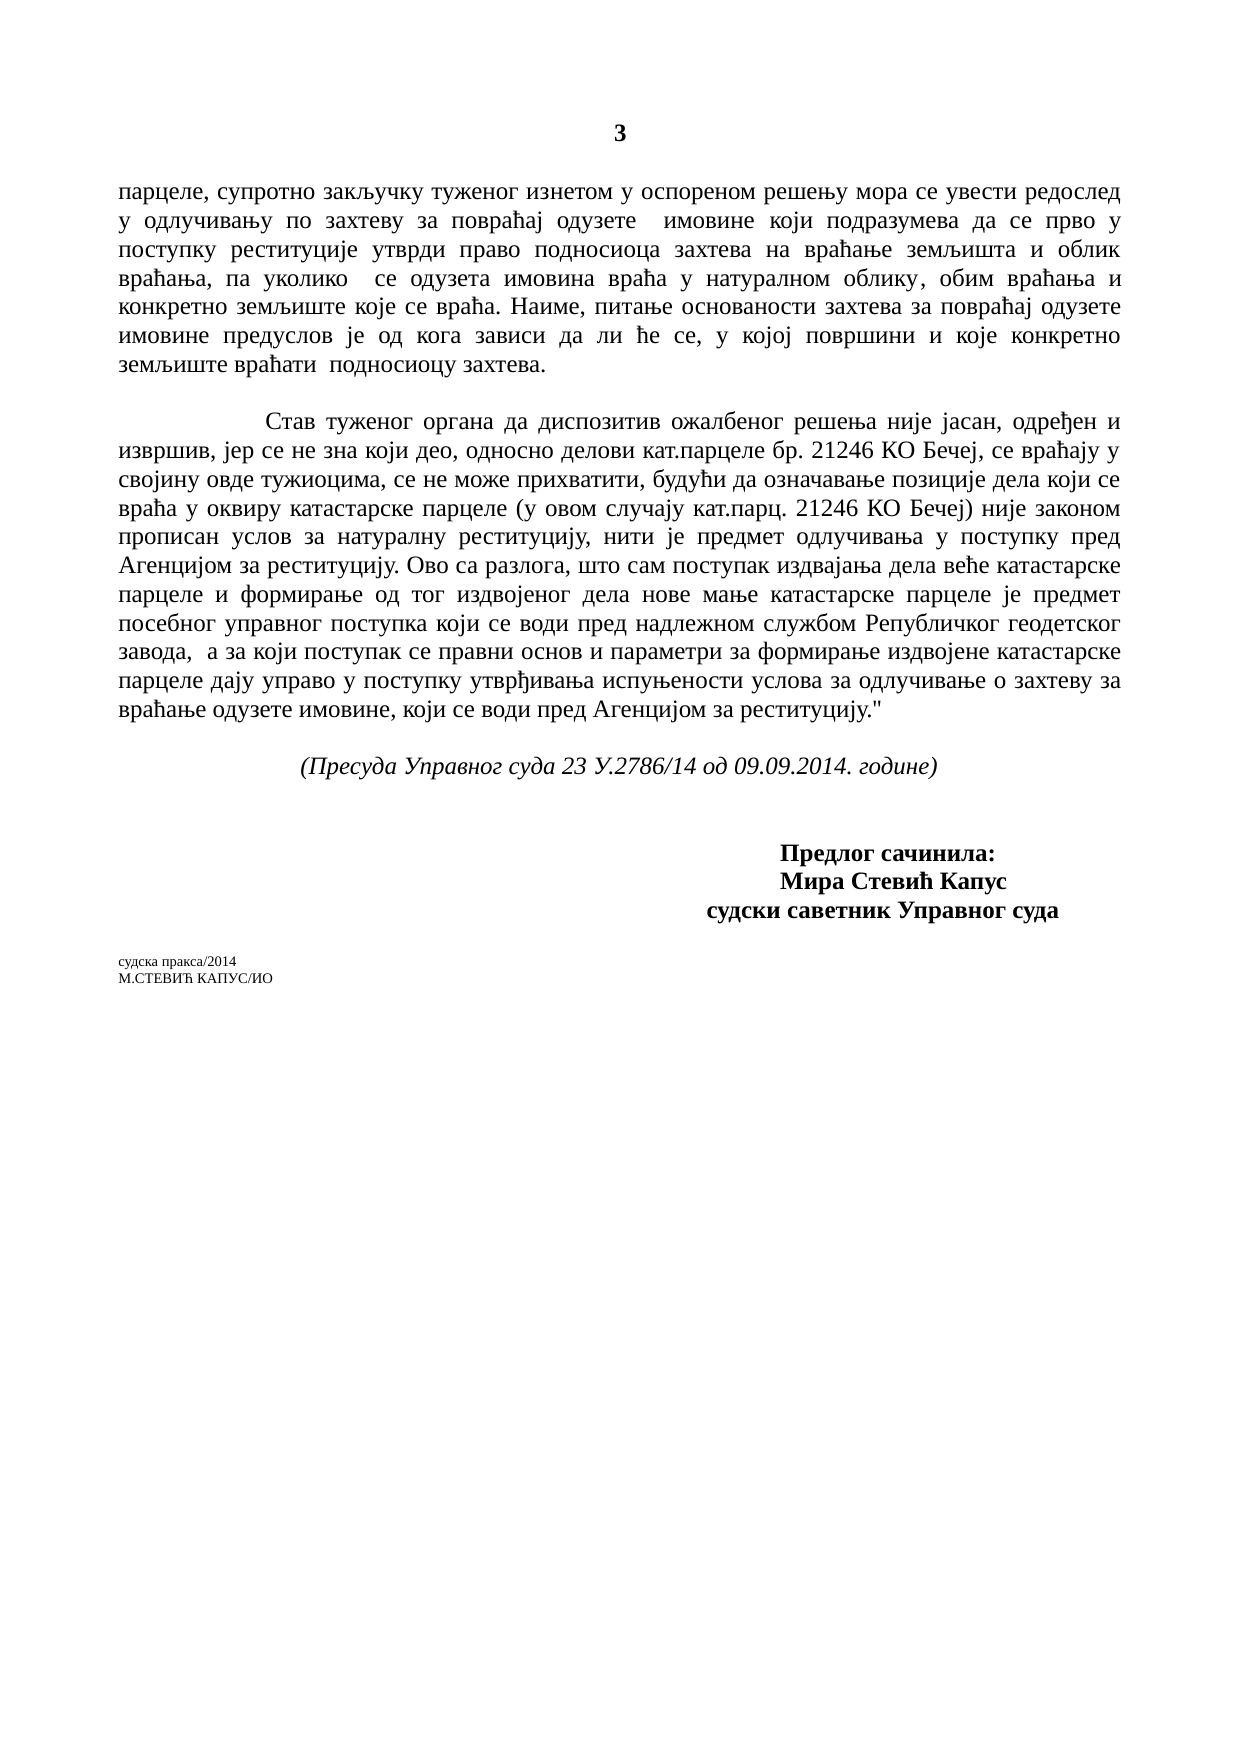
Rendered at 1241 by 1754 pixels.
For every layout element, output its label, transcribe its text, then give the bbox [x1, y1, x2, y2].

text судски саветник Управног суда [118, 895, 1122, 924]
text судска пракса/2014 [118, 953, 1122, 969]
text Предлог сачинила: [118, 838, 1122, 866]
text Став туженог органа да диспозитив ожалбеног решења није јасан, одређен и извршив, јер се не зна који део, односно делови кат.парцеле бр. 21246 КО Бечеј, се враћају у својину овде тужиоцима, се не може прихватити, будући да означавање позиције дела који се враћа у оквиру катастарске парцеле (у овом случају кат.парц. 21246 КО Бечеј) није законом прописан услов за натуралну реституцију, нити је предмет одлучивања у поступку пред Агенцијом за реституцију. Ово са разлога, што сам поступак издвајања дела веће катастарске парцеле и формирање од тог издвојеног дела нове мање катастарске парцеле је предмет посебног управног поступка који се води пред надлежном службом Републичког геодетског завода, а за који поступак се правни основ и параметри за формирање издвојене катастарске парцеле дају управо у поступку утврђивања испуњености услова за одлучивање о захтеву за враћање одузете имовине, који се води пред Агенцијом за реституцију.'' [118, 406, 1122, 723]
text М.СТЕВИЋ КАПУС/ИО [118, 969, 1122, 986]
text (Пресуда Управног суда 23 У.2786/14 од 09.09.2014. године) [118, 751, 1122, 780]
text парцеле, супротно закључку туженог изнетом у оспореном решењу мора се увести редослед у одлучивању по захтеву за повраћај одузете имовине који подразумева да се прво у поступку реституције утврди право подносиоца захтева на враћање земљишта и облик враћања, па уколико се одузета имовина враћа у натуралном облику, обим враћања и конкретно земљиште које се враћа. Наиме, питање основаности захтева за повраћај одузете имовине предуслов је од кога зависи да ли ће се, у којој површини и које конкретно земљиште враћати подносиоцу захтева. [118, 176, 1122, 378]
text Мира Стевић Капус [118, 866, 1122, 895]
